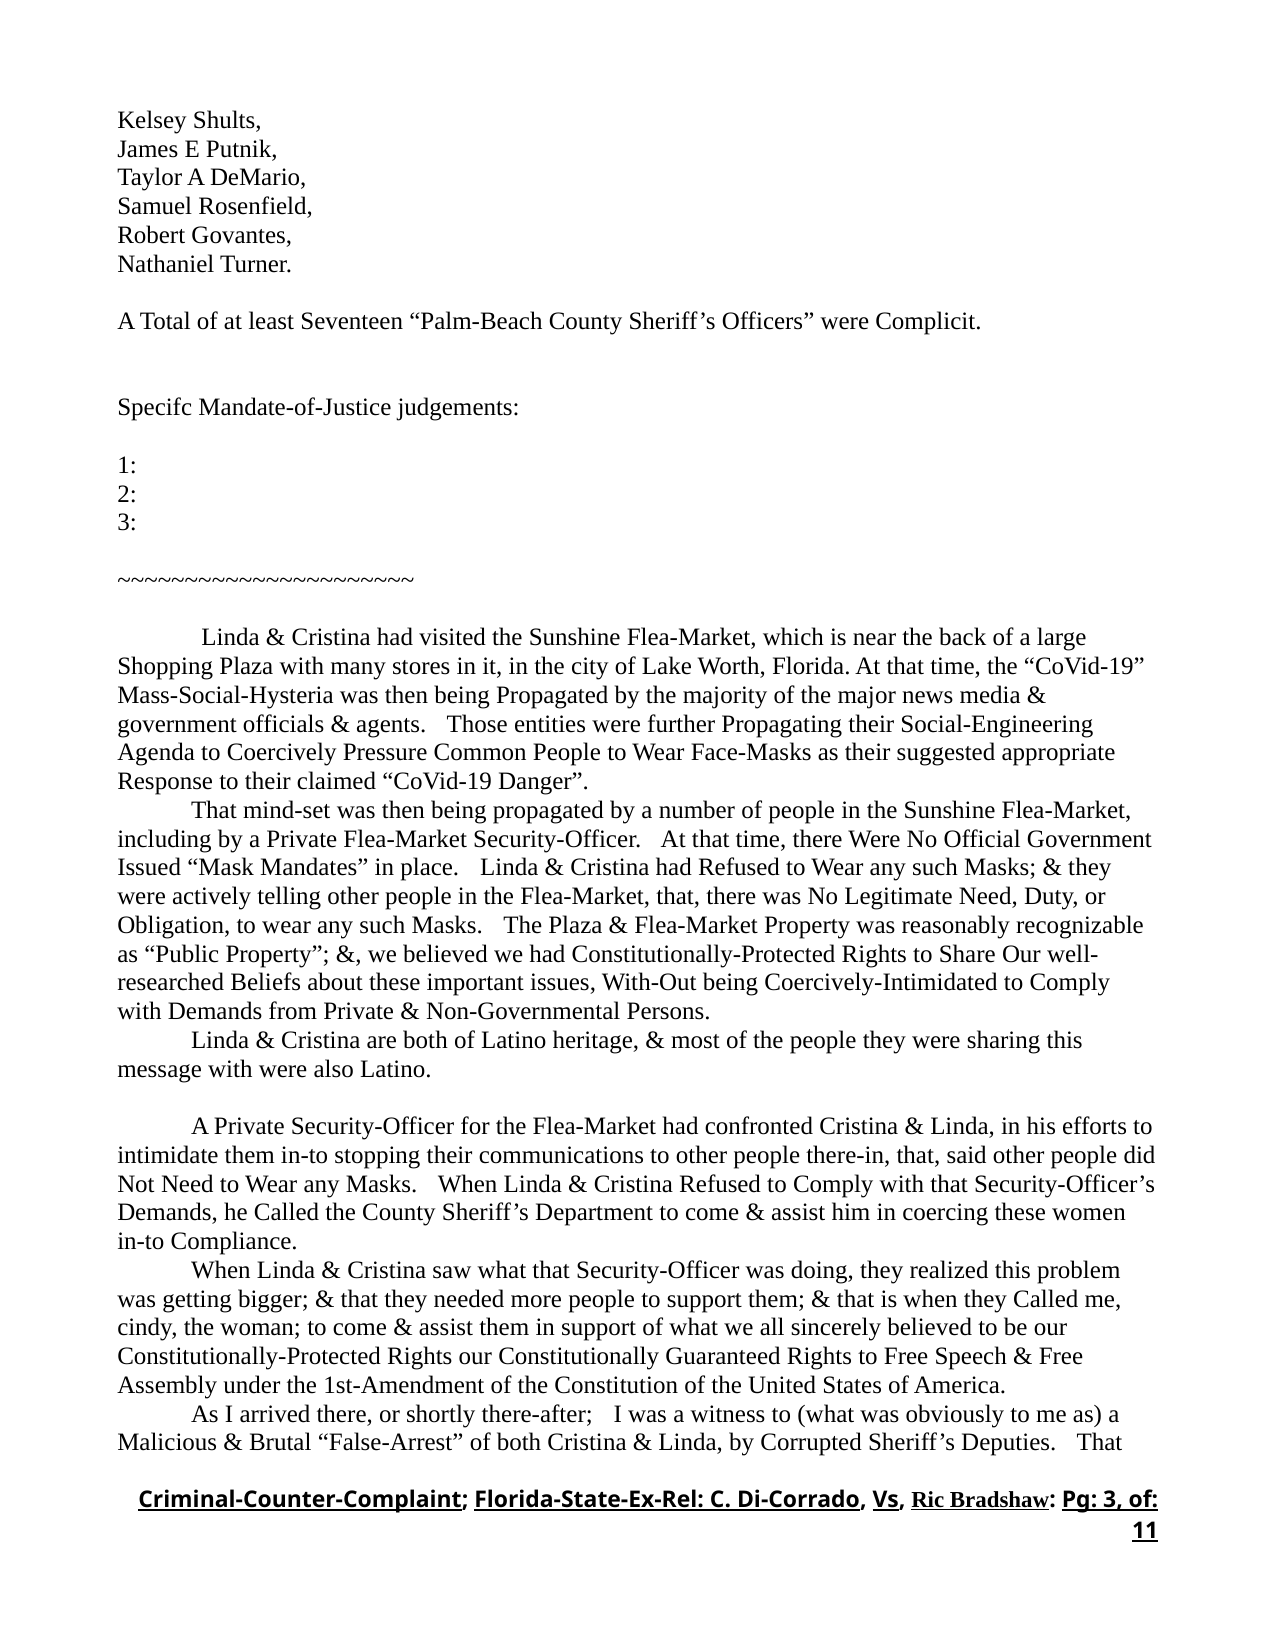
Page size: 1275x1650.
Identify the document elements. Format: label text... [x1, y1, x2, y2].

text Kelsey Shults, James E Putnik, Taylor A DeMario, Samuel Rosenfield, Robert Govantes, Nathaniel Turner. A Total of at least Seventeen “Palm-Beach County Sheriff’s Officers” were Complicit. [117, 105, 1158, 335]
text 1: 2: 3: [117, 450, 1158, 536]
text That mind-set was then being propagated by a number of people in the Sunshine Flea-Market, including by a Private Flea-Market Security-Officer. At that time, there Were No Official Government Issued “Mask Mandates” in place. Linda & Cristina had Refused to Wear any such Masks; & they were actively telling other people in the Flea-Market, that, there was No Legitimate Need, Duty, or Obligation, to wear any such Masks. The Plaza & Flea-Market Property was reasonably recognizable as “Public Property”; &, we believed we had Constitutionally-Protected Rights to Share Our well-researched Beliefs about these important issues, With-Out being Coercively-Intimidated to Comply with Demands from Private & Non-Governmental Persons. [117, 795, 1158, 1025]
text Linda & Cristina had visited the Sunshine Flea-Market, which is near the back of a large Shopping Plaza with many stores in it, in the city of Lake Worth, Florida. At that time, the “CoVid-19” Mass-Social-Hysteria was then being Propagated by the majority of the major news media & government officials & agents. Those entities were further Propagating their Social-Engineering Agenda to Coercively Pressure Common People to Wear Face-Masks as their suggested appropriate Response to their claimed “CoVid-19 Danger”. [117, 622, 1158, 795]
text Specifc Mandate-of-Justice judgements: [117, 392, 1158, 421]
text ~~~~~~~~~~~~~~~~~~~~~~ [117, 565, 1158, 594]
text Linda & Cristina are both of Latino heritage, & most of the people they were sharing this message with were also Latino. A Private Security-Officer for the Flea-Market had confronted Cristina & Linda, in his efforts to intimidate them in-to stopping their communications to other people there-in, that, said other people did Not Need to Wear any Masks. When Linda & Cristina Refused to Comply with that Security-Officer’s Demands, he Called the County Sheriff’s Department to come & assist him in coercing these women in-to Compliance. When Linda & Cristina saw what that Security-Officer was doing, they realized this problem was getting bigger; & that they needed more people to support them; & that is when they Called me, cindy, the woman; to come & assist them in support of what we all sincerely believed to be our Constitutionally-Protected Rights our Constitutionally Guaranteed Rights to Free Speech & Free Assembly under the 1st-Amendment of the Constitution of the United States of America. As I arrived there, or shortly there-after; I was a witness to (what was obviously to me as) a Malicious & Brutal “False-Arrest” of both Cristina & Linda, by Corrupted Sheriff’s Deputies. That [117, 1025, 1158, 1456]
